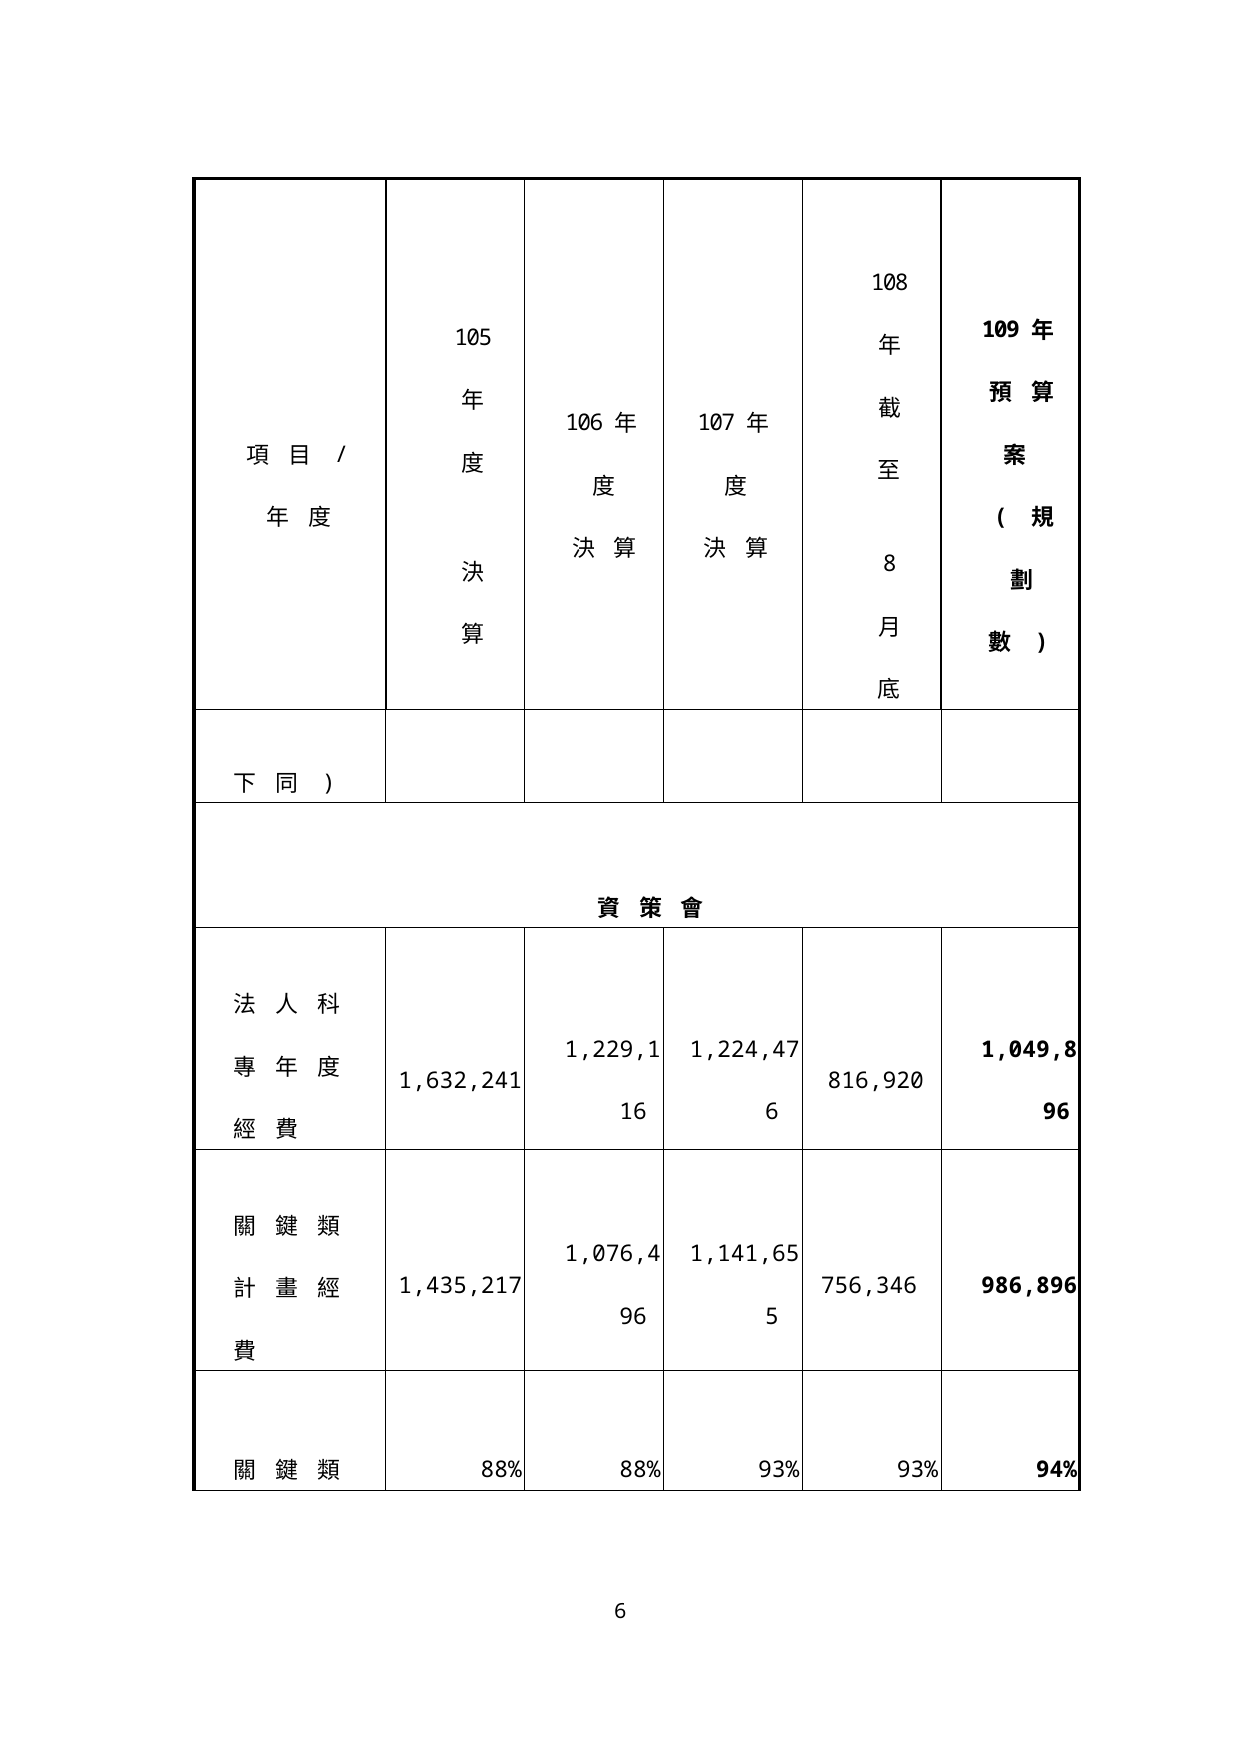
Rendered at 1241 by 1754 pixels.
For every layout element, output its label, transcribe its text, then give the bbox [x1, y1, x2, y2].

table_cell 1,141,655 [664, 1150, 802, 1370]
table_cell 資策會 [196, 803, 1078, 927]
table_cell [525, 710, 663, 802]
table_cell 1,224,476 [664, 928, 802, 1149]
table_cell 法人科專年度經費 [196, 928, 385, 1149]
table_cell [803, 710, 941, 802]
table_cell 下同) [196, 710, 385, 802]
table_cell 94% [942, 1371, 1078, 1490]
table_cell 1,229,116 [525, 928, 663, 1149]
table_cell 756,346 [803, 1150, 941, 1370]
table_header 105年度 決算 [387, 180, 524, 708]
table_cell 88% [386, 1371, 524, 1490]
table_cell [664, 710, 802, 802]
table_cell 1,049,896 [942, 928, 1078, 1149]
table_header 109年預算案(規劃數) [942, 180, 1078, 708]
table_cell 93% [664, 1371, 802, 1490]
table_cell [386, 710, 524, 802]
table_header 107年度 決算 [664, 180, 802, 708]
table_cell 1,076,496 [525, 1150, 663, 1370]
table_cell 關鍵類 [196, 1371, 385, 1490]
table_cell 關鍵類計畫經費 [196, 1150, 385, 1370]
table_header 106年度 決算 [525, 180, 663, 708]
table_cell 1,632,241 [386, 928, 524, 1149]
table_cell 93% [803, 1371, 941, 1490]
table_header 108年截至 8月底 [803, 180, 940, 708]
table_cell 1,435,217 [386, 1150, 524, 1370]
table_cell [942, 710, 1078, 802]
table_header 項目/年度 [196, 180, 385, 708]
table_cell 88% [525, 1371, 663, 1490]
table_cell 986,896 [942, 1150, 1078, 1370]
table_cell 816,920 [803, 928, 941, 1149]
